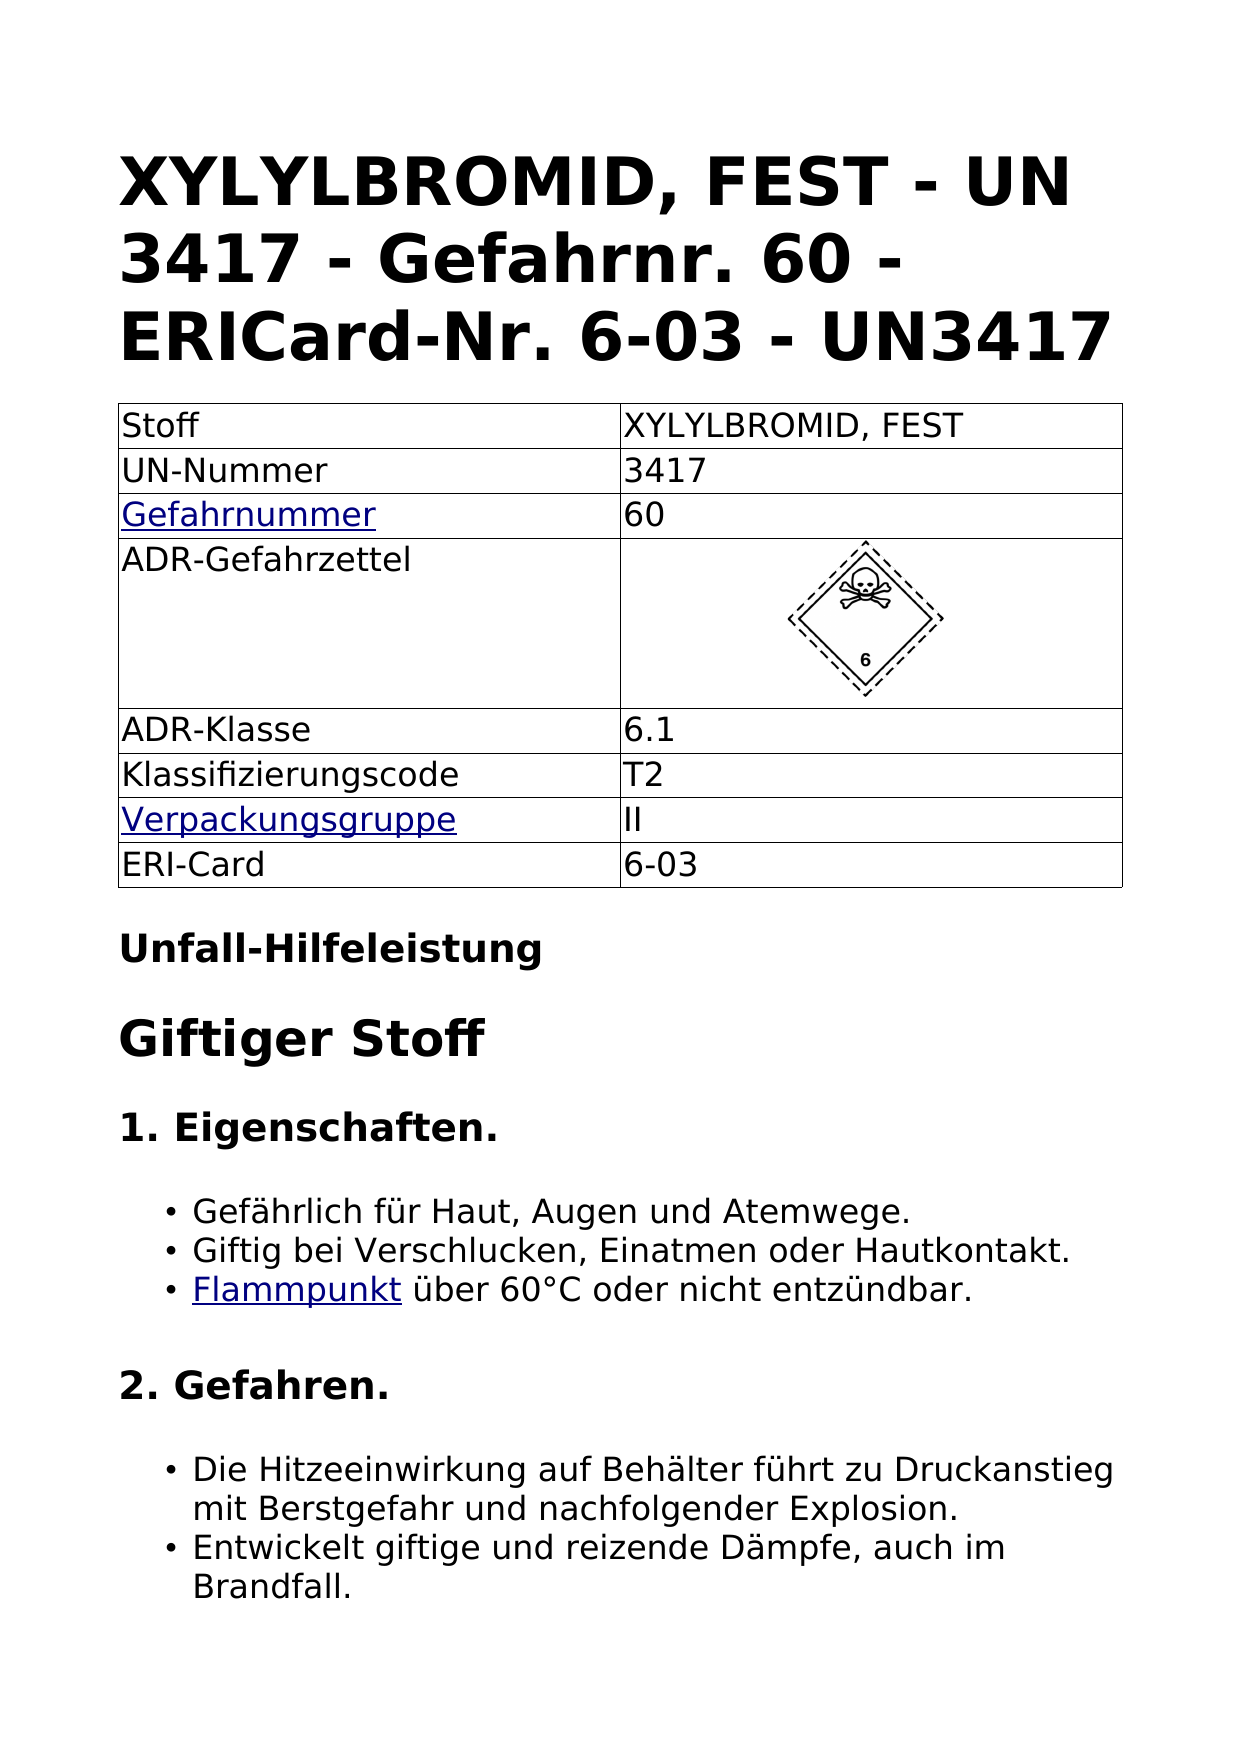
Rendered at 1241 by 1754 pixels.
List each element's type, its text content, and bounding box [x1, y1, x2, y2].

table_cell 3417 [621, 449, 1122, 493]
table_cell T2 [621, 754, 1122, 797]
subtitle 2. Gefahren. [118, 1363, 1122, 1409]
subtitle Unfall-Hilfeleistung [118, 927, 1122, 972]
table_cell UN-Nummer [119, 449, 620, 493]
table_header XYLYLBROMID, FEST [621, 404, 1122, 448]
table_header Stoff [119, 404, 620, 448]
table_cell 60 [621, 494, 1122, 538]
picture [787, 540, 944, 697]
subtitle Giftiger Stoff [118, 1009, 1122, 1068]
list Giftig bei Verschlucken, Einatmen oder Hautkontakt. [177, 1231, 1122, 1270]
list Gefährlich für Haut, Augen und Atemwege. [177, 1192, 1122, 1231]
table_cell ADR-Klasse [119, 709, 620, 752]
list Die Hitzeeinwirkung auf Behälter führt zu Druckanstieg mit Berstgefahr und nachfolgender Explosion. [177, 1451, 1122, 1528]
subtitle 1. Eigenschaften. [118, 1105, 1122, 1150]
list Flammpunkt über 60°C oder nicht entzündbar. [177, 1270, 1122, 1309]
table_cell Klassifizierungscode [119, 754, 620, 797]
table_cell ADR-Gefahrzettel [119, 539, 620, 708]
table_cell 6.1 [621, 709, 1122, 752]
list Entwickelt giftige und reizende Dämpfe, auch im Brandfall. [177, 1528, 1122, 1606]
table_cell [621, 539, 1122, 708]
table_cell Verpackungsgruppe [119, 798, 620, 842]
table_cell ERI-Card [119, 843, 620, 887]
table_cell II [621, 798, 1122, 842]
table_cell Gefahrnummer [119, 494, 620, 538]
subtitle XYLYLBROMID, FEST - UN 3417 - Gefahrnr. 60 - ERICard-Nr. 6-03 - UN3417 [118, 143, 1122, 376]
table_cell 6-03 [621, 843, 1122, 887]
